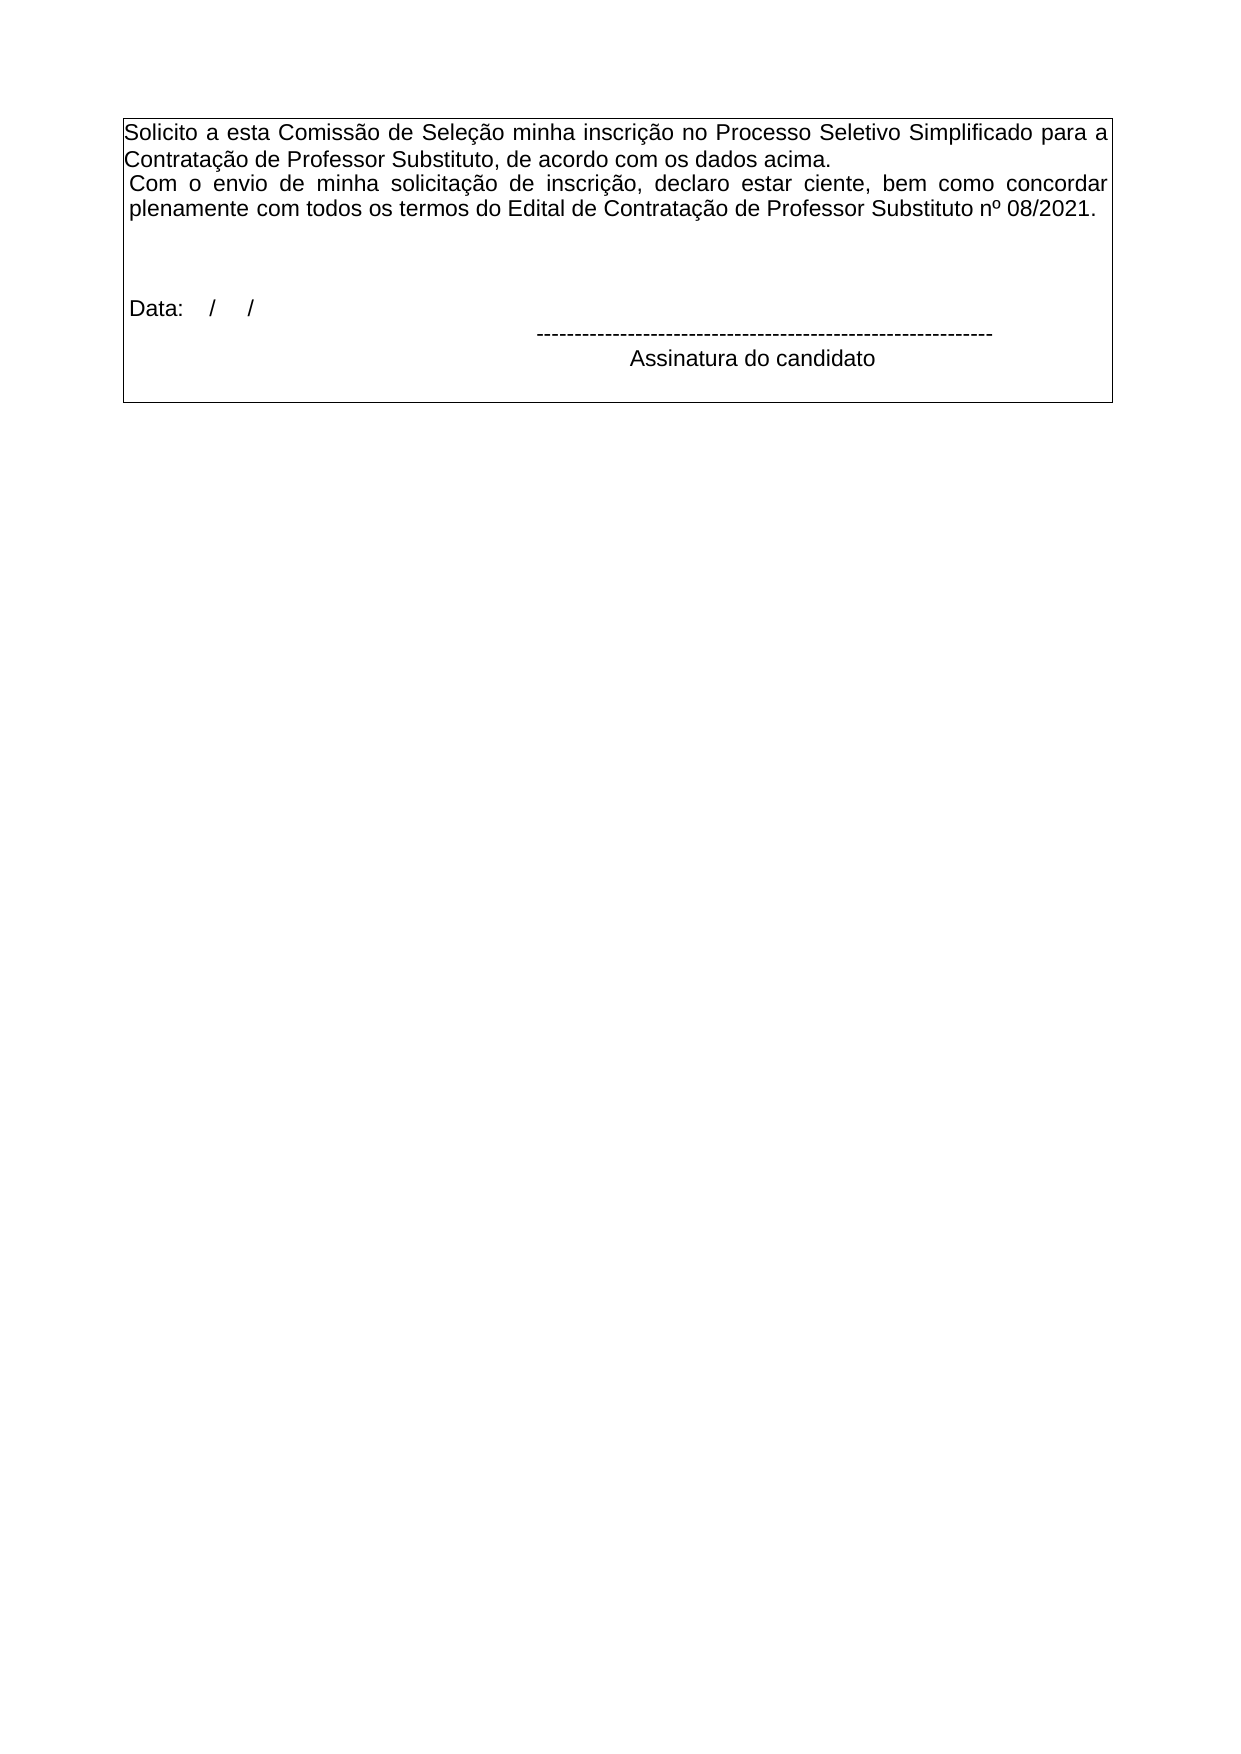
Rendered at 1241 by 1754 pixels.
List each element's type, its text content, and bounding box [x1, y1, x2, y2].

table_cell Solicito a esta Comissão de Seleção minha inscrição no Processo Seletivo Simplificado para a Contratação de Professor Substituto, de acordo com os dados acima. Com o envio de minha solicitação de inscrição, declaro estar ciente, bem como concordar plenamente com todos os termos do Edital de Contratação de Professor Substituto nº 08/2021. Data: / / ------------------------------------------------------------ Assinatura do candidato [124, 119, 1112, 402]
